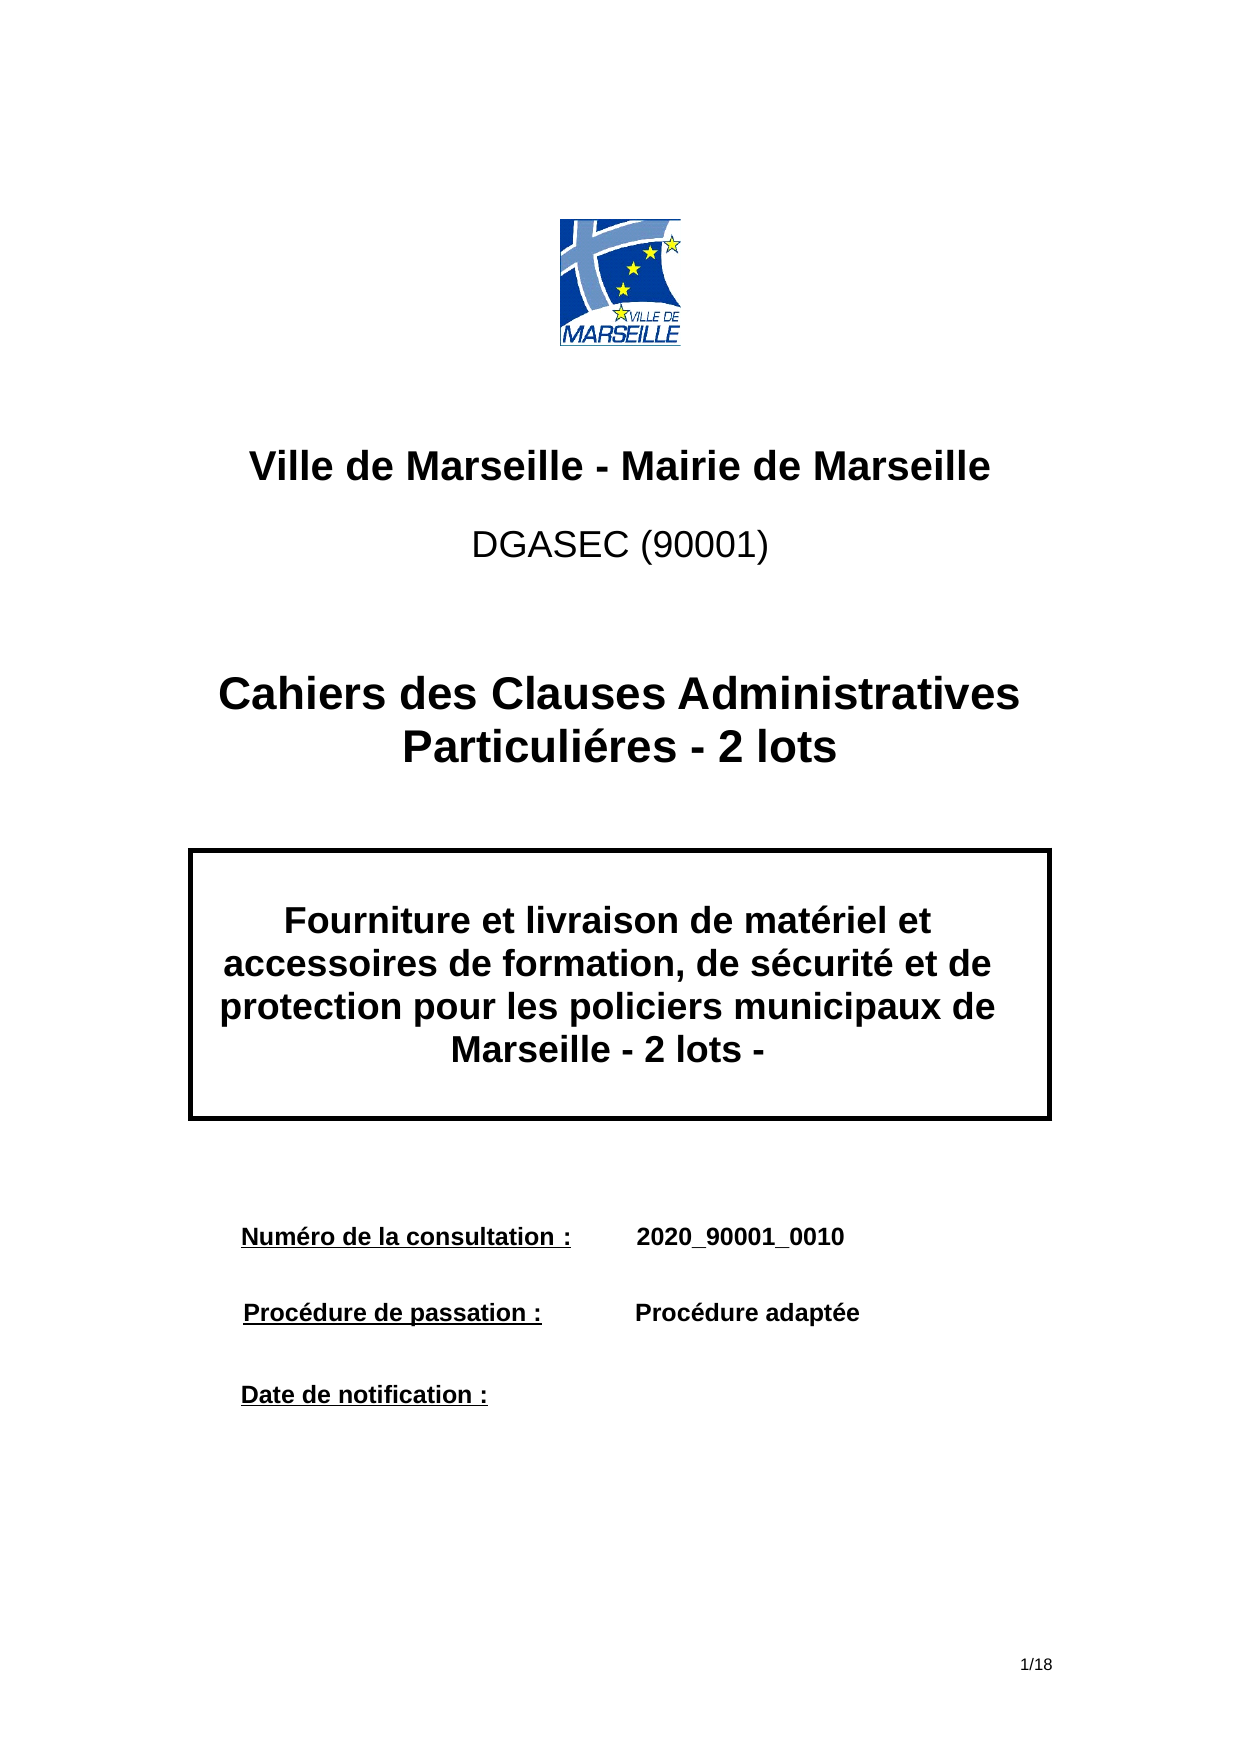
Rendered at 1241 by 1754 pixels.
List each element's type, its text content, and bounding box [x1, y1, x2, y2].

text Cahiers des Clauses Administratives Particuliéres - 2 lots [188, 667, 1052, 772]
text Procédure de passation : Procédure adaptée [243, 1298, 1052, 1327]
text DGASEC (90001) [188, 523, 1052, 566]
text Numéro de la consultation : 2020_90001_0010 [241, 1222, 1052, 1251]
text Ville de Marseille - Mairie de Marseille [188, 441, 1052, 489]
text Date de notification : [241, 1380, 1052, 1409]
text Fourniture et livraison de matériel et accessoires de formation, de sécurité et de protection pour les policiers municipaux de Marseille - 2 lots - [193, 891, 1047, 1071]
